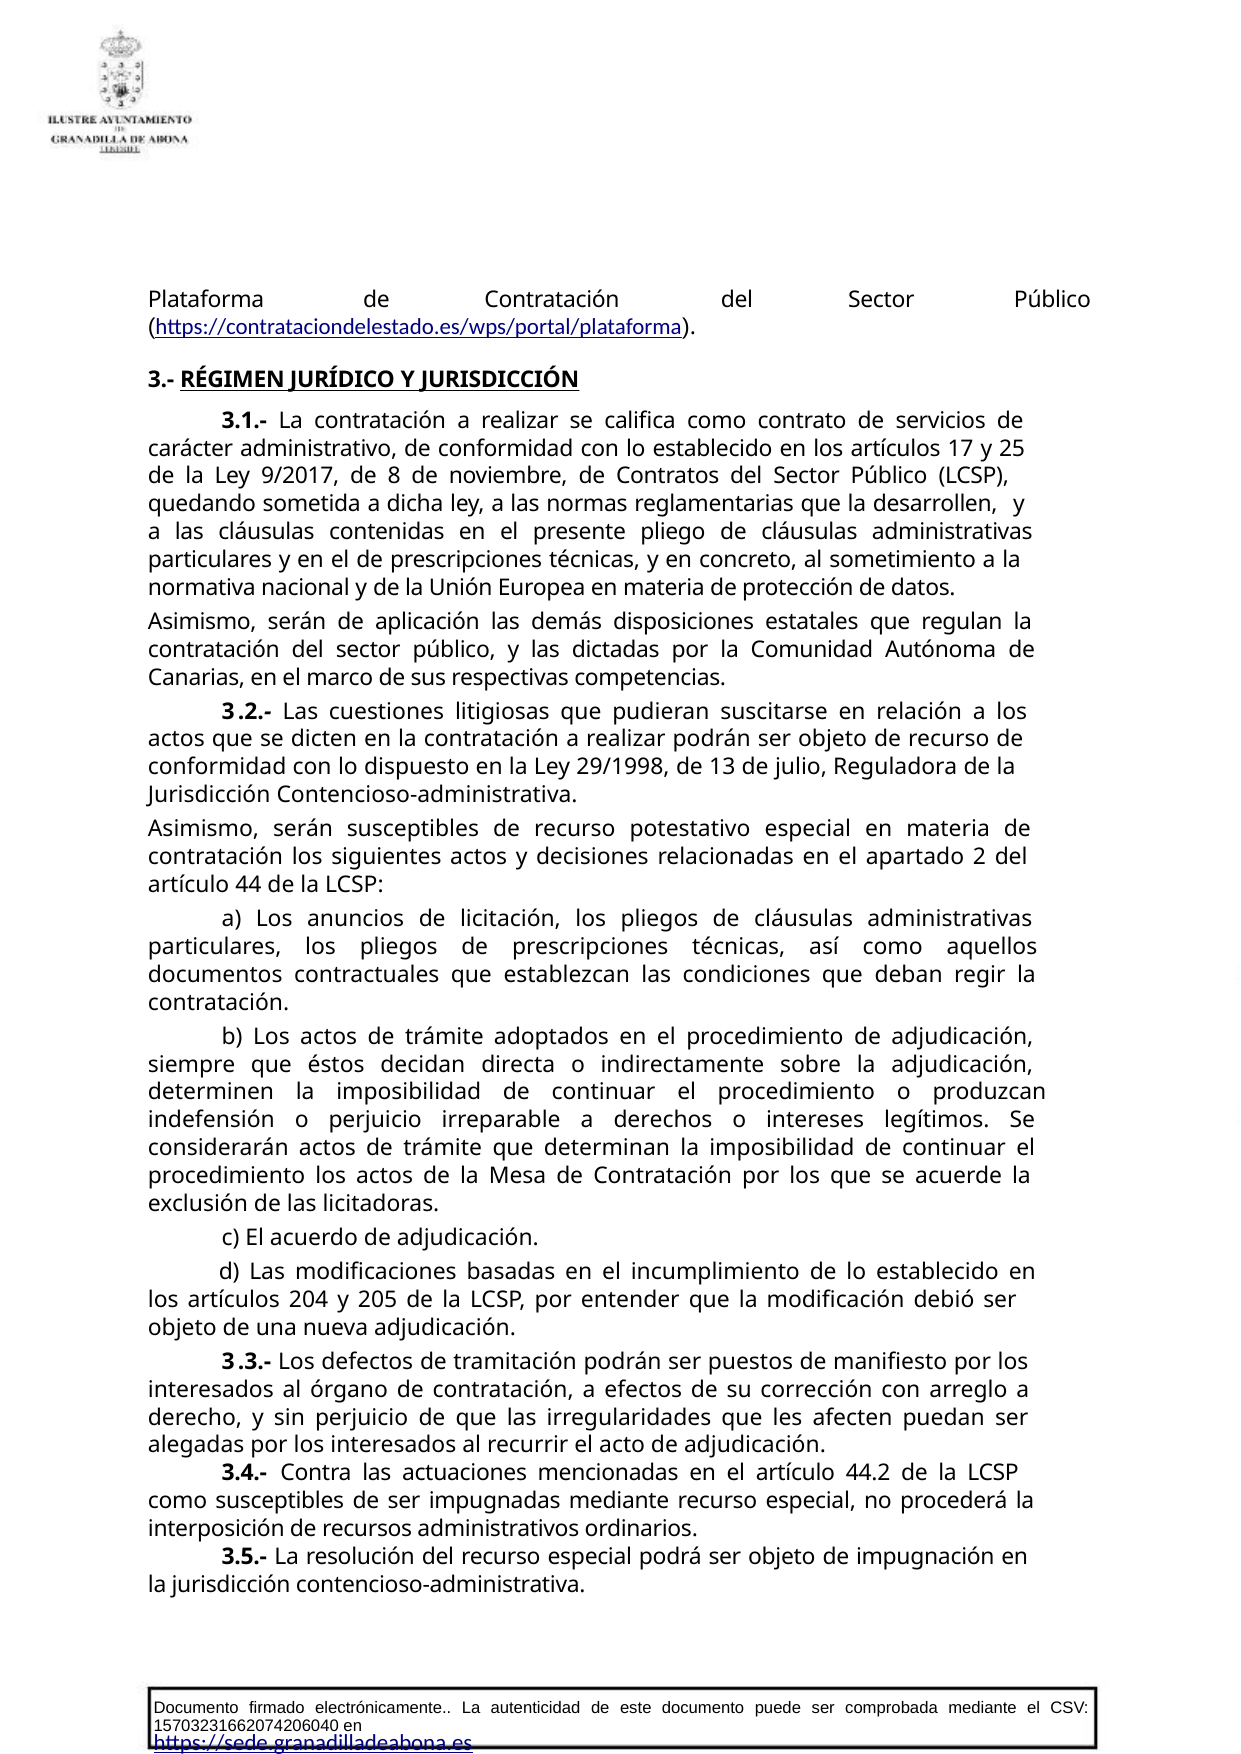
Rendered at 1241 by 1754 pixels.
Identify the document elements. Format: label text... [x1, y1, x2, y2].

text Sector [848, 285, 947, 313]
text b) Los actos de trámite adoptados en el procedimiento de adjudicación, [221, 1022, 1117, 1050]
text Plataforma [148, 285, 297, 313]
text determinen la imposibilidad de continuar el procedimiento o produzcan [148, 1078, 1117, 1105]
text Documento firmado electrónicamente.. La autenticidad de este documento puede ser comprobada mediante el CSV: [153, 1699, 1113, 1718]
text los artículos 204 y 205 de la LCSP, por entender que la modificación debió ser [148, 1285, 1117, 1313]
text 3.4.- Contra las actuaciones mencionadas en el artículo 44.2 de la LCSP [221, 1458, 1118, 1486]
text exclusión de las licitadoras. [148, 1189, 1117, 1217]
text derecho, y sin perjuicio de que las irregularidades que les afecten puedan ser [148, 1403, 1117, 1431]
text indefensión o perjuicio irreparable a derechos o intereses legítimos. Se [148, 1105, 1117, 1133]
text carácter administrativo, de conformidad con lo establecido en los artículos 17 y 25 [148, 434, 1118, 462]
text objeto de una nueva adjudicación. [148, 1313, 1117, 1341]
text actos que se dicten en la contratación a realizar podrán ser objeto de recurso de [148, 725, 1117, 752]
text .2.- Las cuestiones litigiosas que pudieran suscitarse en relación a los [238, 697, 1117, 725]
text 15703231662074206040 en https://sede.granadilladeabona.es [153, 1717, 642, 1754]
text Canarias, en el marco de sus respectivas competencias. [148, 663, 1118, 691]
text 3.5.- La resolución del recurso especial podrá ser objeto de impugnación en [221, 1542, 1118, 1570]
text a) Los anuncios de licitación, los pliegos de cláusulas administrativas [221, 904, 1117, 932]
text particulares y en el de prescripciones técnicas, y en concreto, al sometimiento a la [148, 545, 1118, 573]
text normativa nacional y de la Unión Europea en materia de protección de datos. [148, 573, 1118, 601]
text d) Las modificaciones basadas en el incumplimiento de lo establecido en [218, 1257, 1117, 1285]
text Asimismo, serán de aplicación las demás disposiciones estatales que regulan la [148, 607, 1118, 635]
text siempre que éstos decidan directa o indirectamente sobre la adjudicación, [148, 1050, 1117, 1078]
text contratación del sector público, y las dictadas por la Comunidad Autónoma de [148, 635, 1118, 663]
text quedando sometida a dicha ley, a las normas reglamentarias que la desarrollen, y [148, 489, 1118, 517]
text Jurisdicción Contencioso-administrativa. [148, 780, 1117, 808]
text .3.- Los defectos de tramitación podrán ser puestos de manifiesto por los [238, 1347, 1117, 1375]
text artículo 44 de la LCSP: [148, 870, 1117, 898]
text 3.1.- La contratación a realizar se califica como contrato de servicios de [221, 406, 1118, 434]
text 3.- RÉGIMEN JURÍDICO Y JURISDICCIÓN [148, 366, 691, 393]
text documentos contractuales que establezcan las condiciones que deban regir la [148, 960, 1117, 988]
text 3 [221, 1347, 238, 1375]
text c) El acuerdo de adjudicación. [221, 1223, 593, 1251]
text contratación. [148, 988, 1117, 1016]
text procedimiento los actos de la Mesa de Contratación por los que se acuerde la [148, 1161, 1117, 1189]
text a las cláusulas contenidas en el presente pliego de cláusulas administrativas [148, 517, 1118, 545]
text (https://contrataciondelestado.es/wps/portal/plataforma). [148, 313, 745, 340]
text del [721, 285, 780, 313]
text considerarán actos de trámite que determinan la imposibilidad de continuar el [148, 1133, 1117, 1161]
text conformidad con lo dispuesto en la Ley 29/1998, de 13 de julio, Reguladora de la [148, 752, 1117, 780]
text como susceptibles de ser impugnadas mediante recurso especial, no procederá la [148, 1486, 1118, 1514]
text particulares, los pliegos de prescripciones técnicas, así como aquellos [148, 932, 1117, 960]
text de la Ley 9/2017, de 8 de noviembre, de Contratos del Sector Público (LCSP), [148, 462, 1118, 489]
text interposición de recursos administrativos ordinarios. [148, 1514, 1118, 1542]
text Asimismo, serán susceptibles de recurso potestativo especial en materia de [148, 814, 1117, 842]
text la jurisdicción contencioso-administrativa. [148, 1570, 644, 1598]
text 3 [221, 697, 238, 725]
text interesados al órgano de contratación, a efectos de su corrección con arreglo a [148, 1375, 1117, 1403]
text contratación los siguientes actos y decisiones relacionadas en el apartado 2 del [148, 842, 1117, 870]
text de [363, 285, 416, 313]
text Público [1014, 285, 1120, 313]
text alegadas por los interesados al recurrir el acto de adjudicación. [148, 1431, 1117, 1458]
text Contratación [484, 285, 655, 313]
